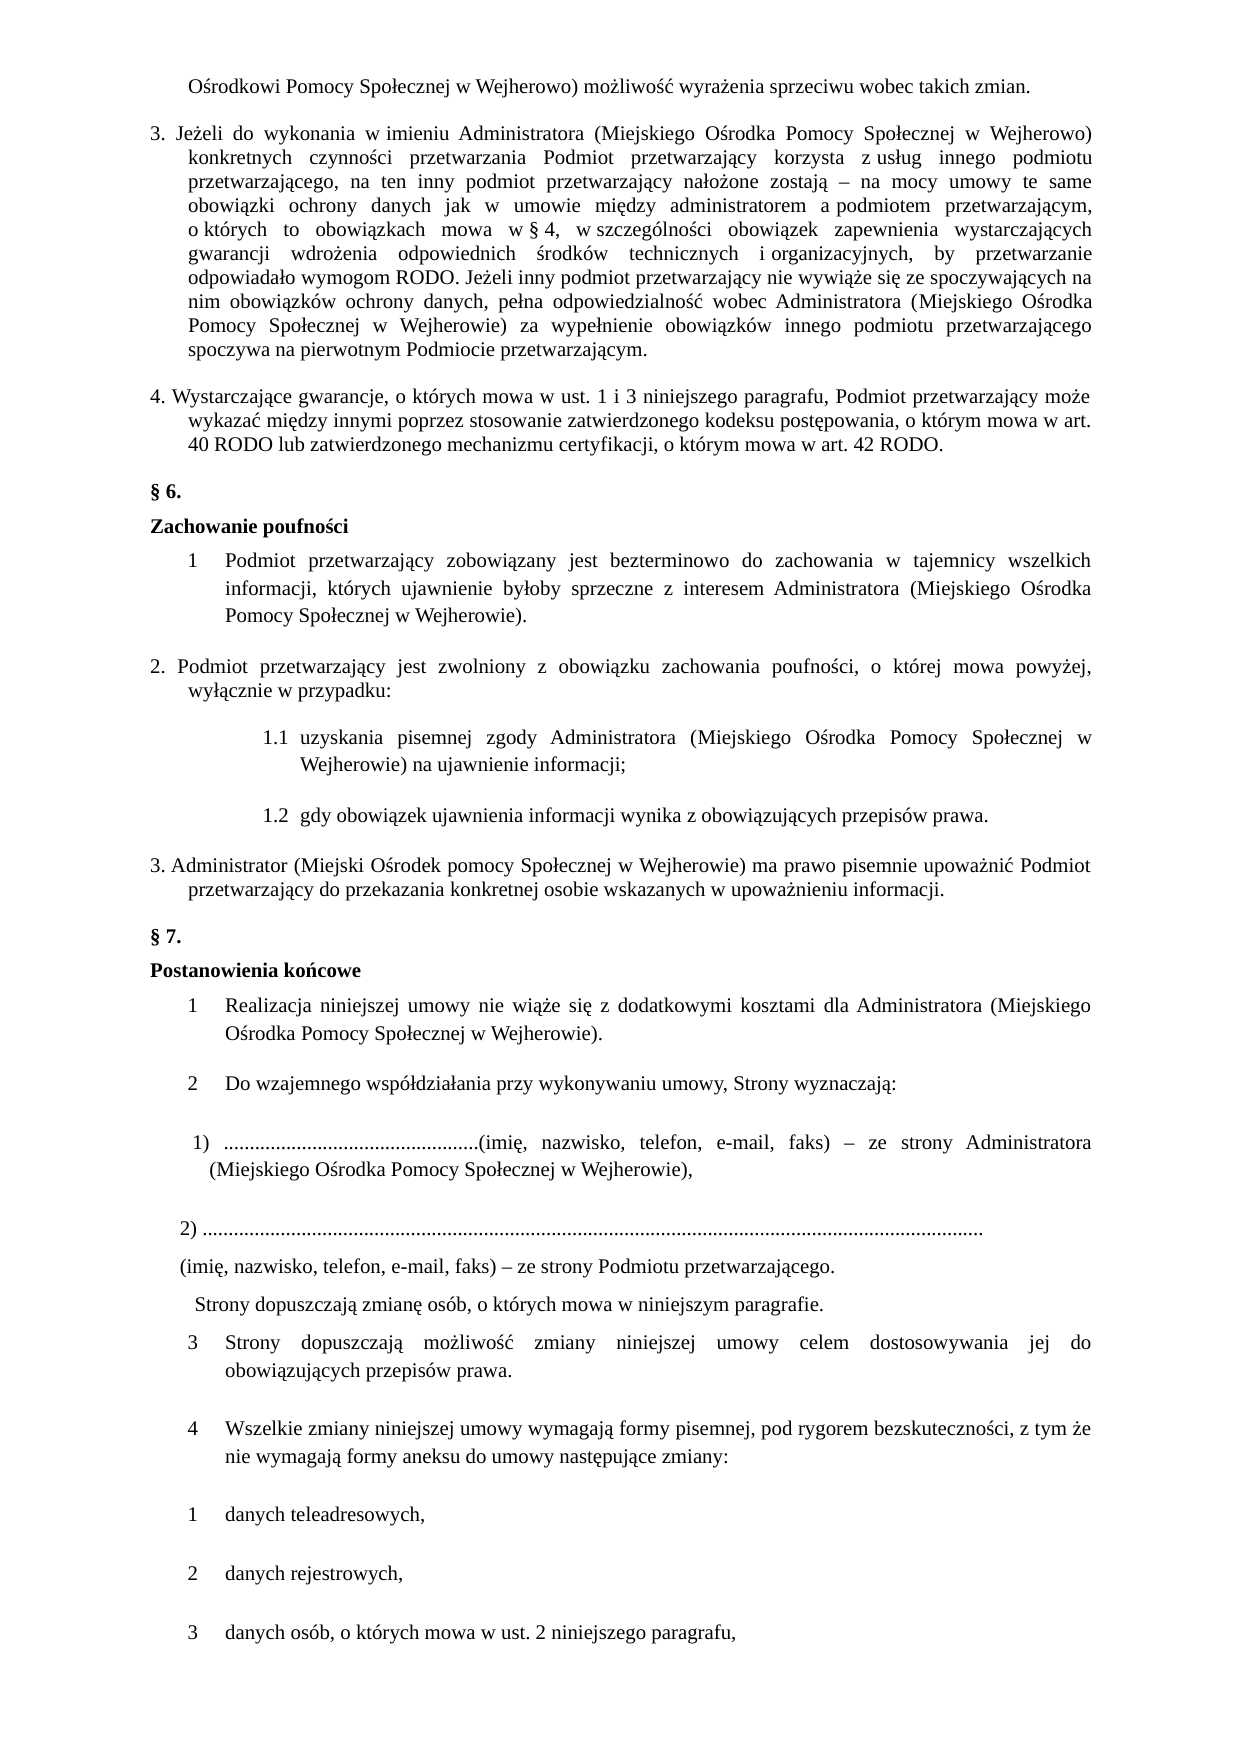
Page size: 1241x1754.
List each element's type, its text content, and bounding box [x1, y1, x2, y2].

list Realizacja niniejszej umowy nie wiąże się z dodatkowymi kosztami dla Administratora (Miejskiego Ośrodka Pomocy Społecznej w Wejherowie). [187, 993, 1092, 1044]
text Postanowienia końcowe [150, 958, 1092, 982]
text 2. Podmiot przetwarzający jest zwolniony z obowiązku zachowania poufności, o której mowa powyżej, wyłącznie w przypadku: [150, 654, 1092, 702]
text Zachowanie poufności [150, 513, 1092, 538]
text 4. Wystarczające gwarancje, o których mowa w ust. 1 i 3 niniejszego paragrafu, Podmiot przetwarzający może wykazać między innymi poprzez stosowanie zatwierdzonego kodeksu postępowania, o którym mowa w art. 40 RODO lub zatwierdzonego mechanizmu certyfikacji, o którym mowa w art. 42 RODO. [150, 384, 1092, 456]
list danych teleadresowych, [187, 1502, 1092, 1526]
text 3. Administrator (Miejski Ośrodek pomocy Społecznej w Wejherowie) ma prawo pisemnie upoważnić Podmiot przetwarzający do przekazania konkretnej osobie wskazanych w upoważnieniu informacji. [150, 853, 1092, 901]
list gdy obowiązek ujawnienia informacji wynika z obowiązujących przepisów prawa. [262, 803, 1092, 827]
list Strony dopuszczają możliwość zmiany niniejszej umowy celem dostosowywania jej do obowiązujących przepisów prawa. [187, 1330, 1092, 1382]
list Wszelkie zmiany niniejszej umowy wymagają formy pisemnej, pod rygorem bezskuteczności, z tym że nie wymagają formy aneksu do umowy następujące zmiany: [187, 1416, 1092, 1468]
text (imię, nazwisko, telefon, e-mail, faks) – ze strony Podmiotu przetwarzającego. [179, 1254, 1092, 1278]
text Strony dopuszczają zmianę osób, o których mowa w niniejszym paragrafie. [194, 1292, 1092, 1316]
list Podmiot przetwarzający zobowiązany jest bezterminowo do zachowania w tajemnicy wszelkich informacji, których ujawnienie byłoby sprzeczne z interesem Administratora (Miejskiego Ośrodka Pomocy Społecznej w Wejherowie). [187, 548, 1092, 627]
list Do wzajemnego współdziałania przy wykonywaniu umowy, Strony wyznaczają: [187, 1071, 1092, 1095]
text § 7. [150, 924, 1092, 948]
text Ośrodkowi Pomocy Społecznej w Wejherowo) możliwość wyrażenia sprzeciwu wobec takich zmian. [150, 74, 1092, 98]
text § 6. [150, 479, 1092, 503]
list danych osób, o których mowa w ust. 2 niniejszego paragrafu, [187, 1620, 1092, 1644]
list uzyskania pisemnej zgody Administratora (Miejskiego Ośrodka Pomocy Społecznej w Wejherowie) na ujawnienie informacji; [262, 724, 1092, 776]
text 2) ...................................................................................................................................................... [179, 1216, 1092, 1240]
text 1) .................................................(imię, nazwisko, telefon, e-mail, faks) – ze strony Administratora (Miejskiego Ośrodka Pomocy Społecznej w Wejherowie), [192, 1129, 1092, 1181]
list danych rejestrowych, [187, 1561, 1092, 1585]
text 3. Jeżeli do wykonania w imieniu Administratora (Miejskiego Ośrodka Pomocy Społecznej w Wejherowo) konkretnych czynności przetwarzania Podmiot przetwarzający korzysta z usług innego podmiotu przetwarzającego, na ten inny podmiot przetwarzający nałożone zostają – na mocy umowy te same obowiązki ochrony danych jak w umowie między administratorem a podmiotem przetwarzającym, o których to obowiązkach mowa w § 4, w szczególności obowiązek zapewnienia wystarczających gwarancji wdrożenia odpowiednich środków technicznych i organizacyjnych, by przetwarzanie odpowiadało wymogom RODO. Jeżeli inny podmiot przetwarzający nie wywiąże się ze spoczywających na nim obowiązków ochrony danych, pełna odpowiedzialność wobec Administratora (Miejskiego Ośrodka Pomocy Społecznej w Wejherowie) za wypełnienie obowiązków innego podmiotu przetwarzającego spoczywa na pierwotnym Podmiocie przetwarzającym. [150, 121, 1092, 361]
